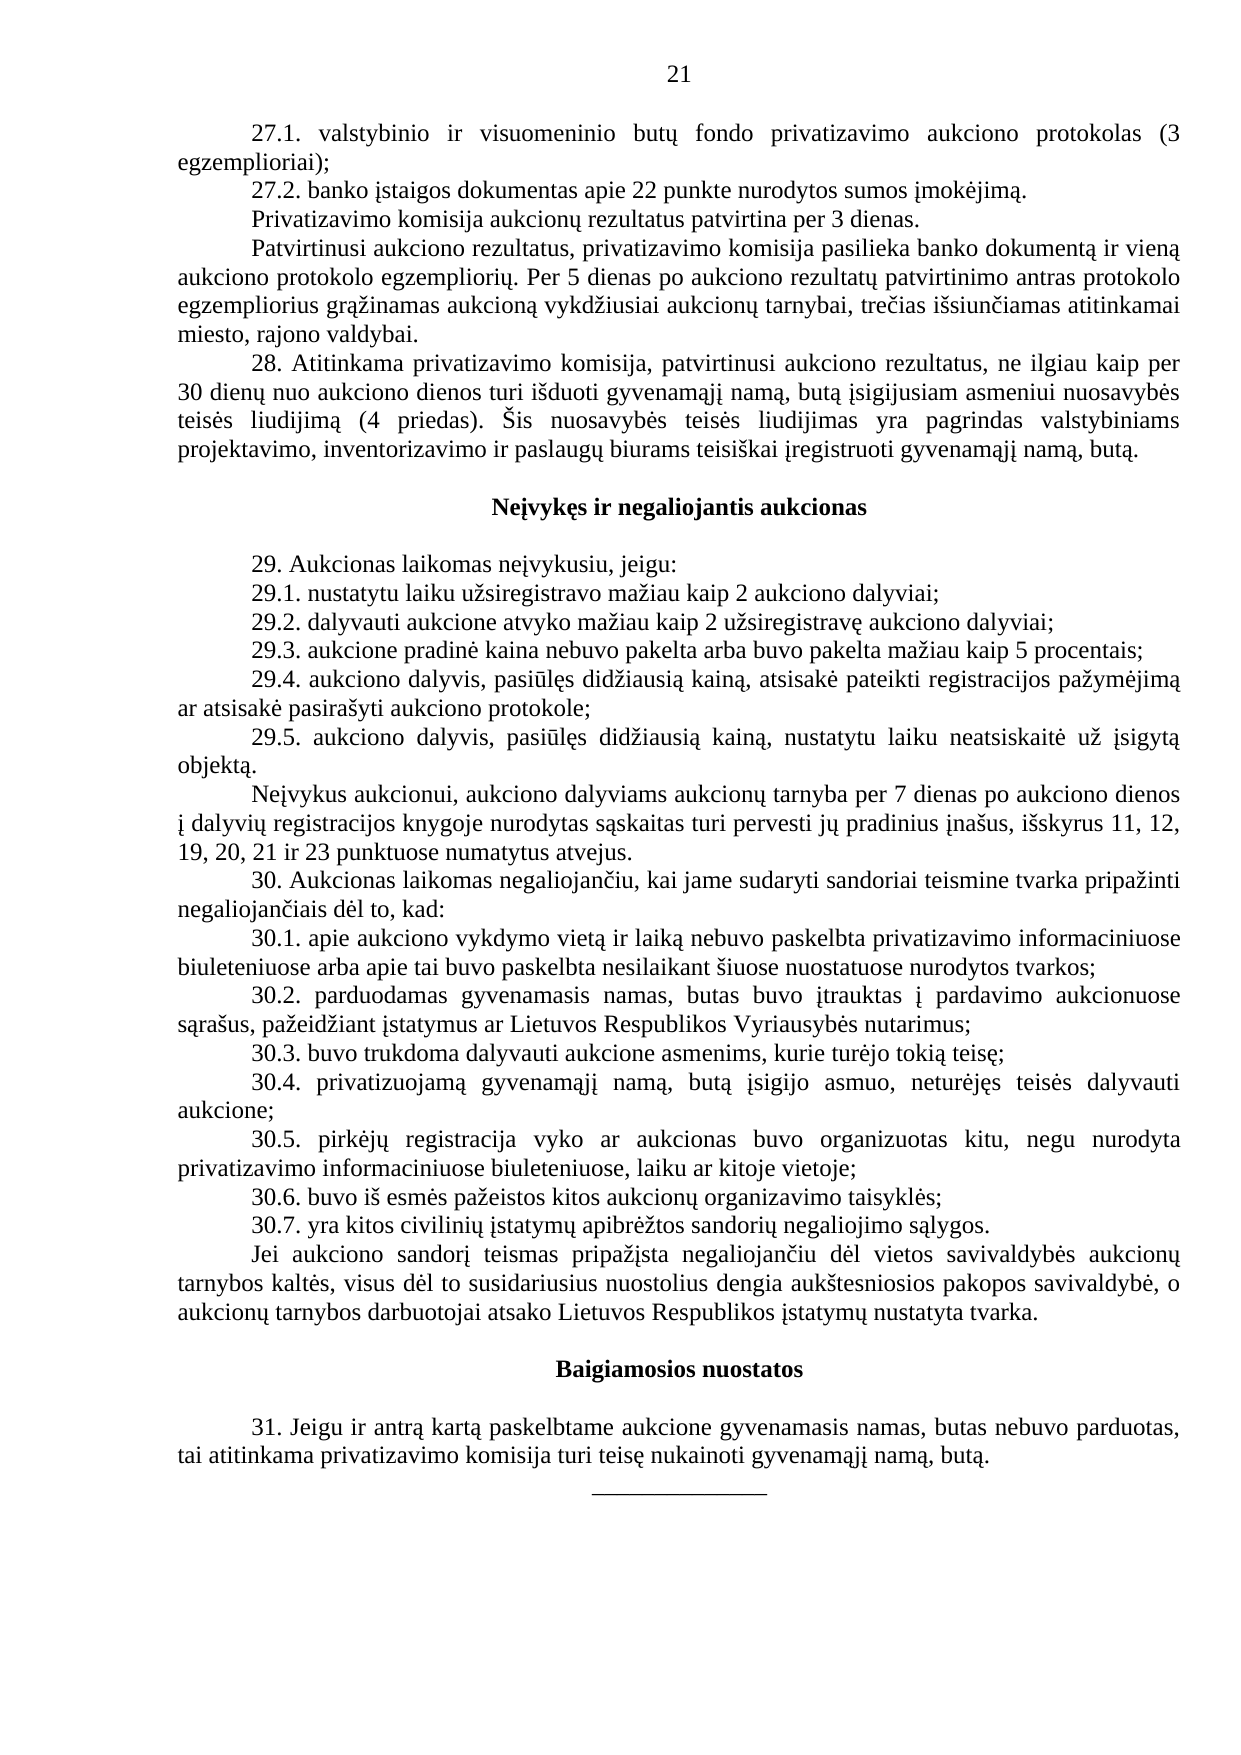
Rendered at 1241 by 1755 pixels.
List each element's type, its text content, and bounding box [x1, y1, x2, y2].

text ______________ [177, 1469, 1181, 1498]
text Patvirtinusi aukciono rezultatus, privatizavimo komisija pasilieka banko dokumentą ir vieną aukciono protokolo egzempliorių. Per 5 dienas po aukciono rezultatų patvirtinimo antras protokolo egzempliorius grąžinamas aukcioną vykdžiusiai aukcionų tarnybai, trečias išsiunčiamas atitinkamai miesto, rajono valdybai. [177, 233, 1181, 348]
text 30.3. buvo trukdoma dalyvauti aukcione asmenims, kurie turėjo tokią teisę; [177, 1038, 1181, 1067]
text Privatizavimo komisija aukcionų rezultatus patvirtina per 3 dienas. [177, 204, 1181, 233]
text 29.2. dalyvauti aukcione atvyko mažiau kaip 2 užsiregistravę aukciono dalyviai; [177, 607, 1181, 636]
text 27.1. valstybinio ir visuomeninio butų fondo privatizavimo aukciono protokolas (3 egzemplioriai); [177, 118, 1181, 176]
text 30.2. parduodamas gyvenamasis namas, butas buvo įtrauktas į pardavimo aukcionuose sąrašus, pažeidžiant įstatymus ar Lietuvos Respublikos Vyriausybės nutarimus; [177, 981, 1181, 1038]
text 28. Atitinkama privatizavimo komisija, patvirtinusi aukciono rezultatus, ne ilgiau kaip per 30 dienų nuo aukciono dienos turi išduoti gyvenamąjį namą, butą įsigijusiam asmeniui nuosavybės teisės liudijimą (4 priedas). Šis nuosavybės teisės liudijimas yra pagrindas valstybiniams projektavimo, inventorizavimo ir paslaugų biurams teisiškai įregistruoti gyvenamąjį namą, butą. [177, 348, 1181, 463]
text 29.5. aukciono dalyvis, pasiūlęs didžiausią kainą, nustatytu laiku neatsiskaitė už įsigytą objektą. [177, 722, 1181, 779]
text 30.7. yra kitos civilinių įstatymų apibrėžtos sandorių negaliojimo sąlygos. [177, 1211, 1181, 1239]
text Baigiamosios nuostatos [177, 1354, 1181, 1383]
text Neįvykęs ir negaliojantis aukcionas [177, 492, 1181, 521]
text 29.3. aukcione pradinė kaina nebuvo pakelta arba buvo pakelta mažiau kaip 5 procentais; [177, 636, 1181, 664]
text 29. Aukcionas laikomas neįvykusiu, jeigu: [177, 549, 1181, 578]
text 30.1. apie aukciono vykdymo vietą ir laiką nebuvo paskelbta privatizavimo informaciniuose biuleteniuose arba apie tai buvo paskelbta nesilaikant šiuose nuostatuose nurodytos tvarkos; [177, 923, 1181, 981]
text 30.6. buvo iš esmės pažeistos kitos aukcionų organizavimo taisyklės; [177, 1182, 1181, 1211]
text 27.2. banko įstaigos dokumentas apie 22 punkte nurodytos sumos įmokėjimą. [177, 176, 1181, 204]
text 29.1. nustatytu laiku užsiregistravo mažiau kaip 2 aukciono dalyviai; [177, 578, 1181, 607]
text 29.4. aukciono dalyvis, pasiūlęs didžiausią kainą, atsisakė pateikti registracijos pažymėjimą ar atsisakė pasirašyti aukciono protokole; [177, 664, 1181, 722]
text 30.5. pirkėjų registracija vyko ar aukcionas buvo organizuotas kitu, negu nurodyta privatizavimo informaciniuose biuleteniuose, laiku ar kitoje vietoje; [177, 1124, 1181, 1182]
text Neįvykus aukcionui, aukciono dalyviams aukcionų tarnyba per 7 dienas po aukciono dienos į dalyvių registracijos knygoje nurodytas sąskaitas turi pervesti jų pradinius įnašus, išskyrus 11, 12, 19, 20, 21 ir 23 punktuose numatytus atvejus. [177, 779, 1181, 866]
text 31. Jeigu ir antrą kartą paskelbtame aukcione gyvenamasis namas, butas nebuvo parduotas, tai atitinkama privatizavimo komisija turi teisę nukainoti gyvenamąjį namą, butą. [177, 1412, 1181, 1469]
text 30. Aukcionas laikomas negaliojančiu, kai jame sudaryti sandoriai teismine tvarka pripažinti negaliojančiais dėl to, kad: [177, 866, 1181, 923]
text 30.4. privatizuojamą gyvenamąjį namą, butą įsigijo asmuo, neturėjęs teisės dalyvauti aukcione; [177, 1067, 1181, 1124]
text Jei aukciono sandorį teismas pripažįsta negaliojančiu dėl vietos savivaldybės aukcionų tarnybos kaltės, visus dėl to susidariusius nuostolius dengia aukštesniosios pakopos savivaldybė, o aukcionų tarnybos darbuotojai atsako Lietuvos Respublikos įstatymų nustatyta tvarka. [177, 1239, 1181, 1326]
